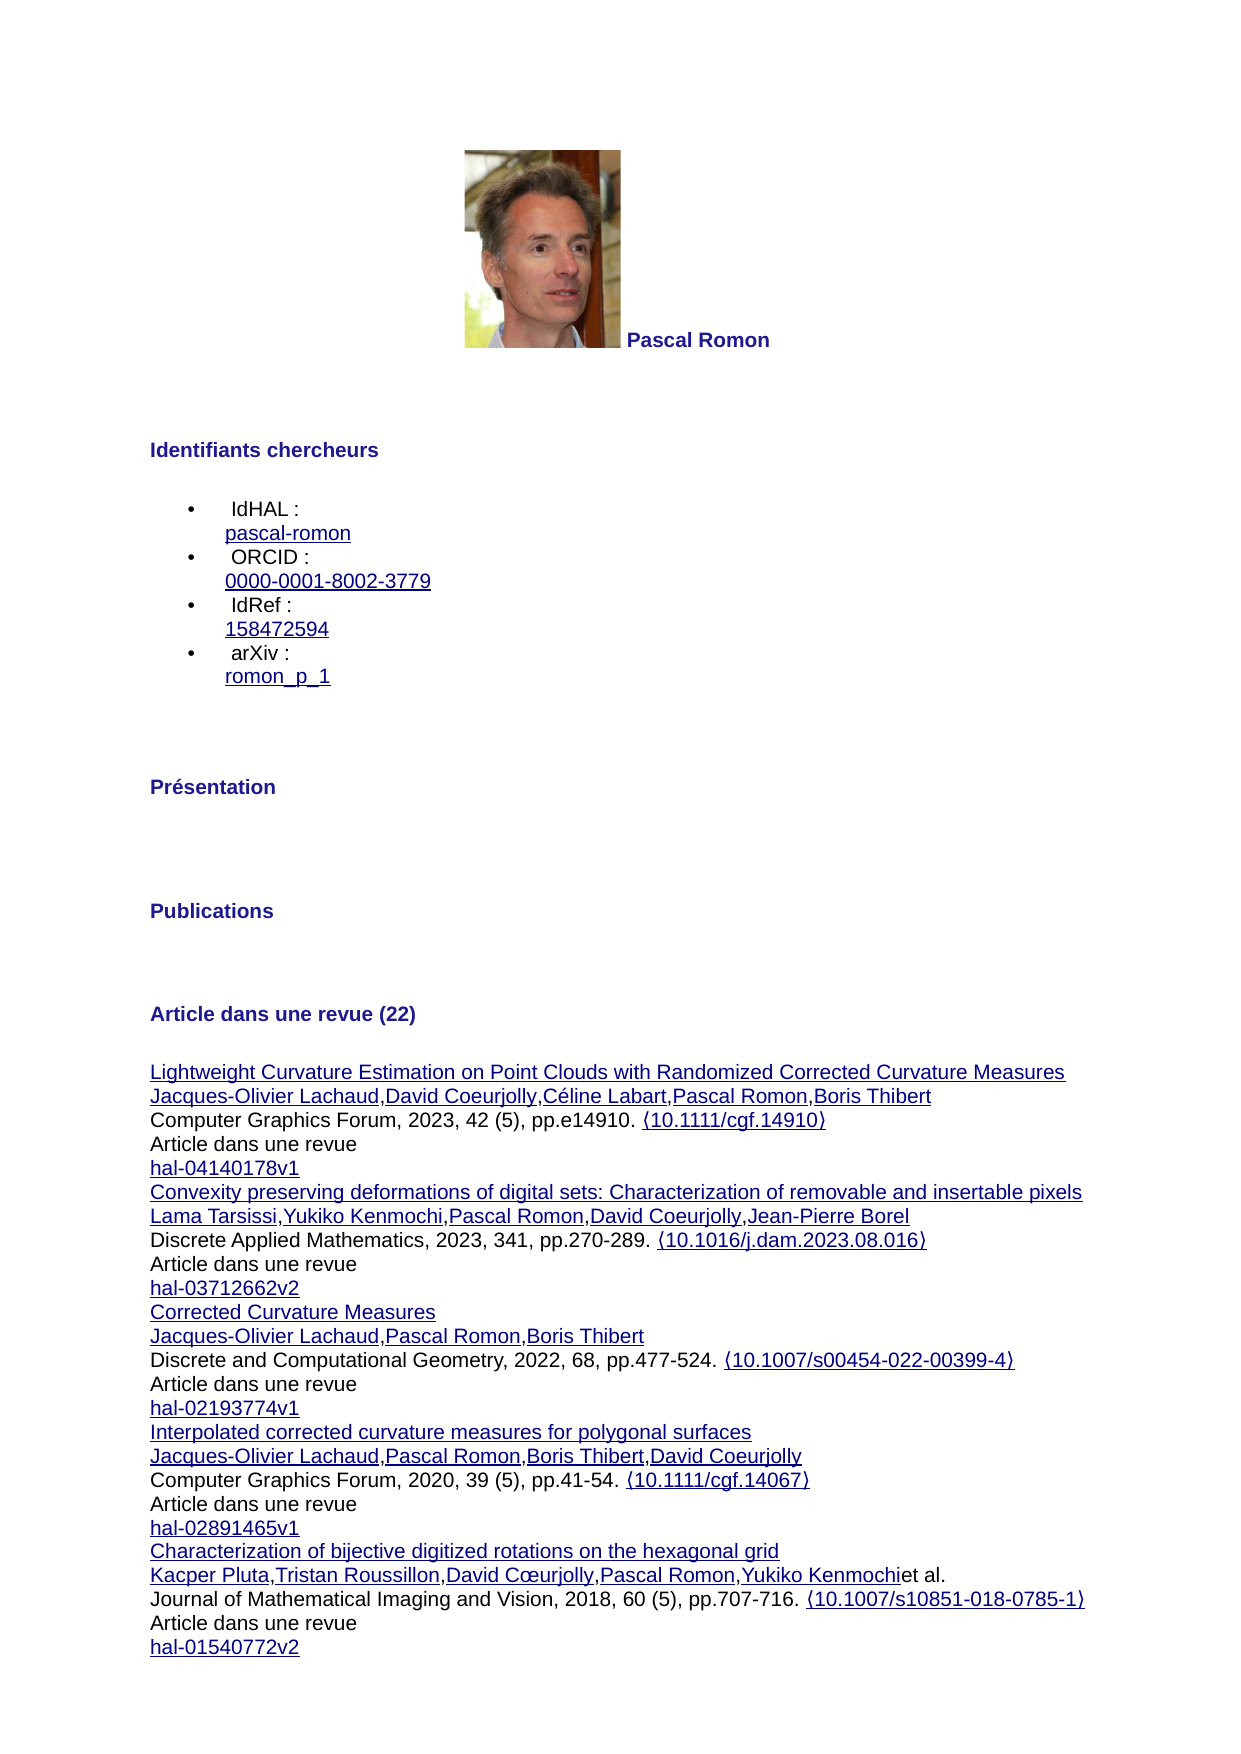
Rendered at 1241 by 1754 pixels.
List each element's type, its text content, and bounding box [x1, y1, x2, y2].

subtitle Identifiants chercheurs [150, 438, 1090, 462]
list IdHAL : [187, 497, 1090, 521]
table_header Lightweight Curvature Estimation on Point Clouds with Randomized Corrected Curvature Measures Jacques-Olivier Lachaud,David Coeurjolly,Céline Labart,Pascal Romon,Boris Thibert Computer Graphics Forum, 2023, 42 (5), pp.e14910. ⟨10.1111/cgf.14910⟩ Article dans une revue hal-04140178v1 [150, 1060, 1090, 1180]
list 0000-0001-8002-3779 [187, 568, 1090, 592]
list romon_p_1 [187, 664, 1090, 688]
list ORCID : [187, 544, 1090, 568]
list IdRef : [187, 592, 1090, 616]
subtitle Pascal Romon [150, 150, 1090, 352]
subtitle Article dans une revue (22) [150, 1002, 1090, 1026]
table_cell Interpolated corrected curvature measures for polygonal surfaces Jacques-Olivier Lachaud,Pascal Romon,Boris Thibert,David Coeurjolly Computer Graphics Forum, 2020, 39 (5), pp.41-54. ⟨10.1111/cgf.14067⟩ Article dans une revue hal-02891465v1 [150, 1420, 1090, 1539]
picture [464, 150, 621, 348]
list arXiv : [187, 640, 1090, 664]
subtitle Présentation [150, 775, 1090, 799]
table_cell Characterization of bijective digitized rotations on the hexagonal grid Kacper Pluta,Tristan Roussillon,David Cœurjolly,Pascal Romon,Yukiko Kenmochiet al. Journal of Mathematical Imaging and Vision, 2018, 60 (5), pp.707-716. ⟨10.1007/s10851-018-0785-1⟩ Article dans une revue hal-01540772v2 [150, 1539, 1090, 1659]
list pascal-romon [187, 521, 1090, 544]
list 158472594 [187, 616, 1090, 640]
subtitle Publications [150, 899, 1090, 923]
table_cell Corrected Curvature Measures Jacques-Olivier Lachaud,Pascal Romon,Boris Thibert Discrete and Computational Geometry, 2022, 68, pp.477-524. ⟨10.1007/s00454-022-00399-4⟩ Article dans une revue hal-02193774v1 [150, 1300, 1090, 1419]
table_cell Convexity preserving deformations of digital sets: Characterization of removable and insertable pixels Lama Tarsissi,Yukiko Kenmochi,Pascal Romon,David Coeurjolly,Jean-Pierre Borel Discrete Applied Mathematics, 2023, 341, pp.270-289. ⟨10.1016/j.dam.2023.08.016⟩ Article dans une revue hal-03712662v2 [150, 1180, 1090, 1300]
